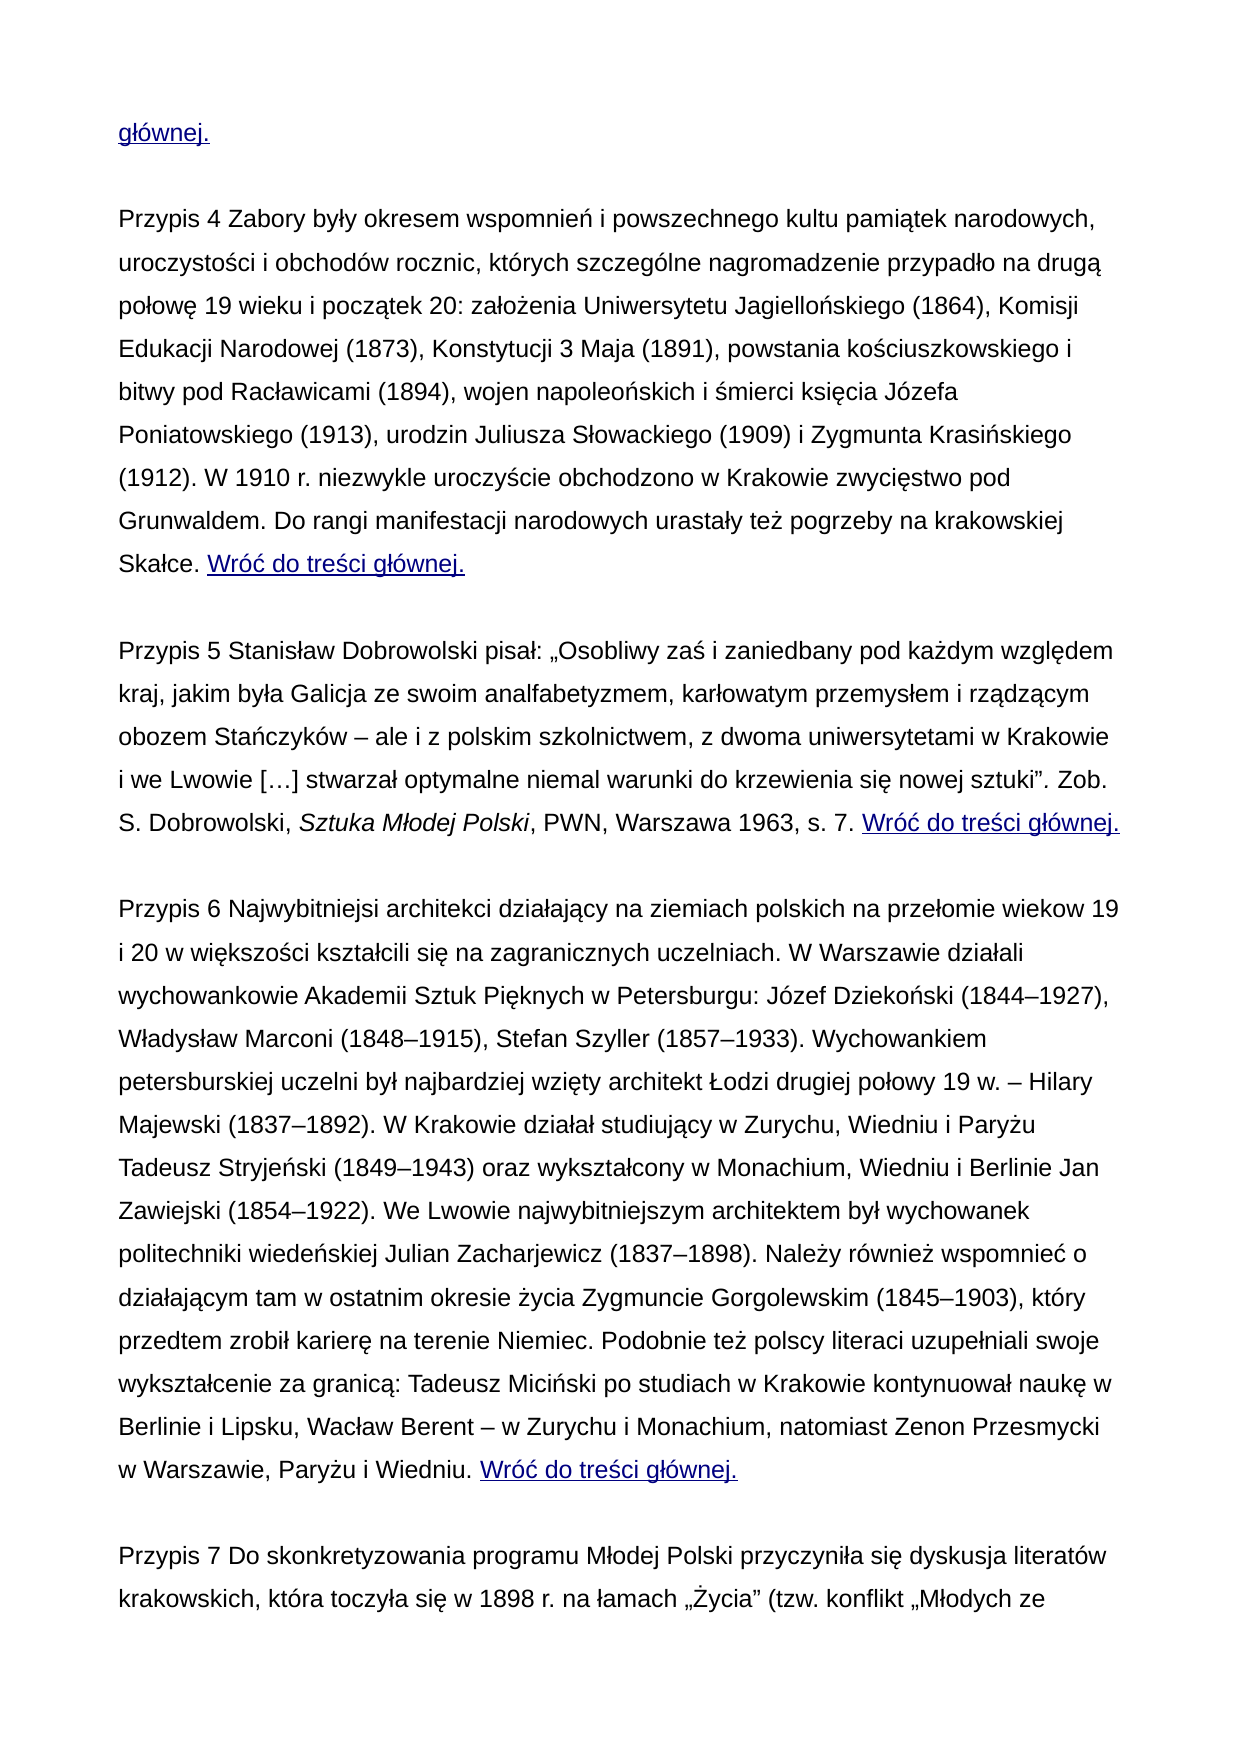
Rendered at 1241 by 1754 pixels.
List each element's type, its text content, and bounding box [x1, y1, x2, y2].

text Przypis 4 Zabory były okresem wspomnień i powszechnego kultu pamiątek narodowych, uroczystości i obchodów rocznic, których szczególne nagromadzenie przypadło na drugą połowę 19 wieku i początek 20: założenia Uniwersytetu Jagiellońskiego (1864), Komisji Edukacji Narodowej (1873), Konstytucji 3 Maja (1891), powstania kościuszkowskiego i bitwy pod Racławicami (1894), wojen napoleońskich i śmierci księcia Józefa Poniatowskiego (1913), urodzin Juliusza Słowackiego (1909) i Zygmunta Krasińskiego (1912). W 1910 r. niezwykle uroczyście obchodzono w Krakowie zwycięstwo pod Grunwaldem. Do rangi manifestacji narodowych urastały też pogrzeby na krakowskiej Skałce. Wróć do treści głównej. [118, 204, 1122, 578]
text Przypis 5 Stanisław Dobrowolski pisał: „Osobliwy zaś i zaniedbany pod każdym względem kraj, jakim była Galicja ze swoim analfabetyzmem, karłowatym przemysłem i rządzącym obozem Stańczyków – ale i z polskim szkolnictwem, z dwoma uniwersytetami w Krakowie i we Lwowie […] stwarzał optymalne niemal warunki do krzewienia się nowej sztuki”. Zob. S. Dobrowolski, Sztuka Młodej Polski, PWN, Warszawa 1963, s. 7. Wróć do treści głównej. [118, 636, 1122, 837]
text Przypis 6 Najwybitniejsi architekci działający na ziemiach polskich na przełomie wiekow 19 i 20 w większości kształcili się na zagranicznych uczelniach. W Warszawie działali wychowankowie Akademii Sztuk Pięknych w Petersburgu: Józef Dziekoński (1844–1927), Władysław Marconi (1848–1915), Stefan Szyller (1857–1933). Wychowankiem petersburskiej uczelni był najbardziej wzięty architekt Łodzi drugiej połowy 19 w. – Hilary Majewski (1837–1892). W Krakowie działał studiujący w Zurychu, Wiedniu i Paryżu Tadeusz Stryjeński (1849–1943) oraz wykształcony w Monachium, Wiedniu i Berlinie Jan Zawiejski (1854–1922). We Lwowie najwybitniejszym architektem był wychowanek politechniki wiedeńskiej Julian Zacharjewicz (1837–1898). Należy również wspomnieć o działającym tam w ostatnim okresie życia Zygmuncie Gorgolewskim (1845–1903), który przedtem zrobił karierę na terenie Niemiec. Podobnie też polscy literaci uzupełniali swoje wykształcenie za granicą: Tadeusz Miciński po studiach w Krakowie kontynuował naukę w Berlinie i Lipsku, Wacław Berent – w Zurychu i Monachium, natomiast Zenon Przesmycki w Warszawie, Paryżu i Wiedniu. Wróć do treści głównej. [118, 894, 1122, 1484]
text głównej. [118, 118, 1122, 147]
text Przypis 7 Do skonkretyzowania programu Młodej Polski przyczyniła się dyskusja literatów krakowskich, która toczyła się w 1898 r. na łamach „Życia” (tzw. konflikt „Młodych ze [118, 1541, 1122, 1613]
